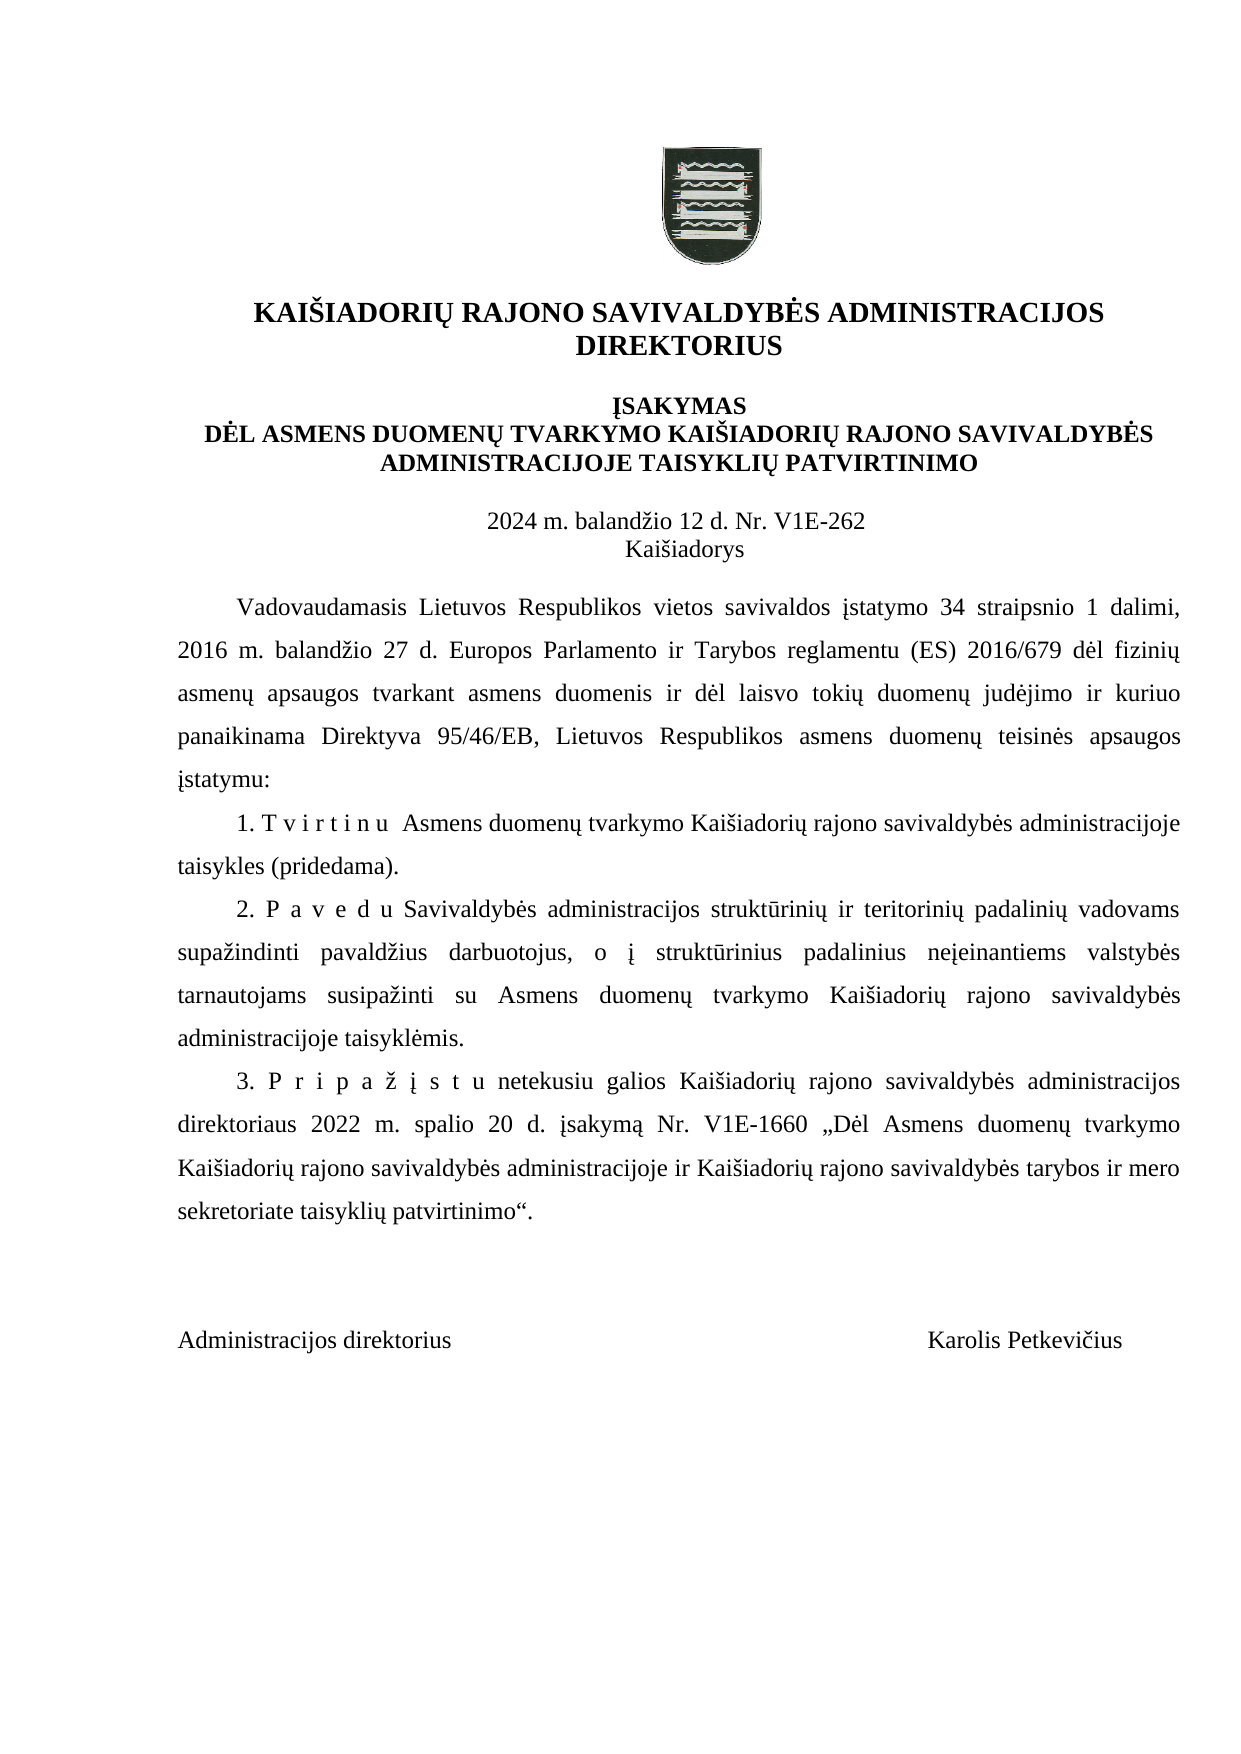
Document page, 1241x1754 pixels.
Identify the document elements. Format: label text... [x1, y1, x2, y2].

text 2024 m. balandžio 12 d. Nr. V1E-262 [177, 506, 1181, 534]
text 3. P r i p a ž į s t u netekusiu galios Kaišiadorių rajono savivaldybės administracijos direktoriaus 2022 m. spalio 20 d. įsakymą Nr. V1E-1660 „Dėl Asmens duomenų tvarkymo Kaišiadorių rajono savivaldybės administracijoje ir Kaišiadorių rajono savivaldybės tarybos ir mero sekretoriate taisyklių patvirtinimo“. [177, 1066, 1181, 1224]
text dėl Asmens duomenų tvarkymo Kaišiadorių rajono savivaldybės administracijoje taisyklių patvirtinimo [177, 419, 1181, 477]
text 2. P a v e d u Savivaldybės administracijos struktūrinių ir teritorinių padalinių vadovams supažindinti pavaldžius darbuotojus, o į struktūrinius padalinius neįeinantiems valstybės tarnautojams susipažinti su Asmens duomenų tvarkymo Kaišiadorių rajono savivaldybės administracijoje taisyklėmis. [177, 894, 1181, 1052]
text Kaišiadorys [177, 534, 1181, 563]
text Administracijos direktorius Karolis Petkevičius [177, 1325, 1181, 1354]
text 1. T v i r t i n u Asmens duomenų tvarkymo Kaišiadorių rajono savivaldybės administracijoje taisykles (pridedama). [177, 808, 1181, 879]
text Vadovaudamasis Lietuvos Respublikos vietos savivaldos įstatymo 34 straipsnio 1 dalimi, 2016 m. balandžio 27 d. Europos Parlamento ir Tarybos reglamentu (ES) 2016/679 dėl fizinių asmenų apsaugos tvarkant asmens duomenis ir dėl laisvo tokių duomenų judėjimo ir kuriuo panaikinama Direktyva 95/46/EB, Lietuvos Respublikos asmens duomenų teisinės apsaugos įstatymu: [177, 592, 1181, 793]
text DIREKTORIUS [177, 328, 1181, 362]
text KAIŠIADORIŲ RAJONO SAVIVALDYBĖS AdministraCIJOS [177, 295, 1181, 328]
text ĮSAKYMAS [177, 391, 1181, 419]
